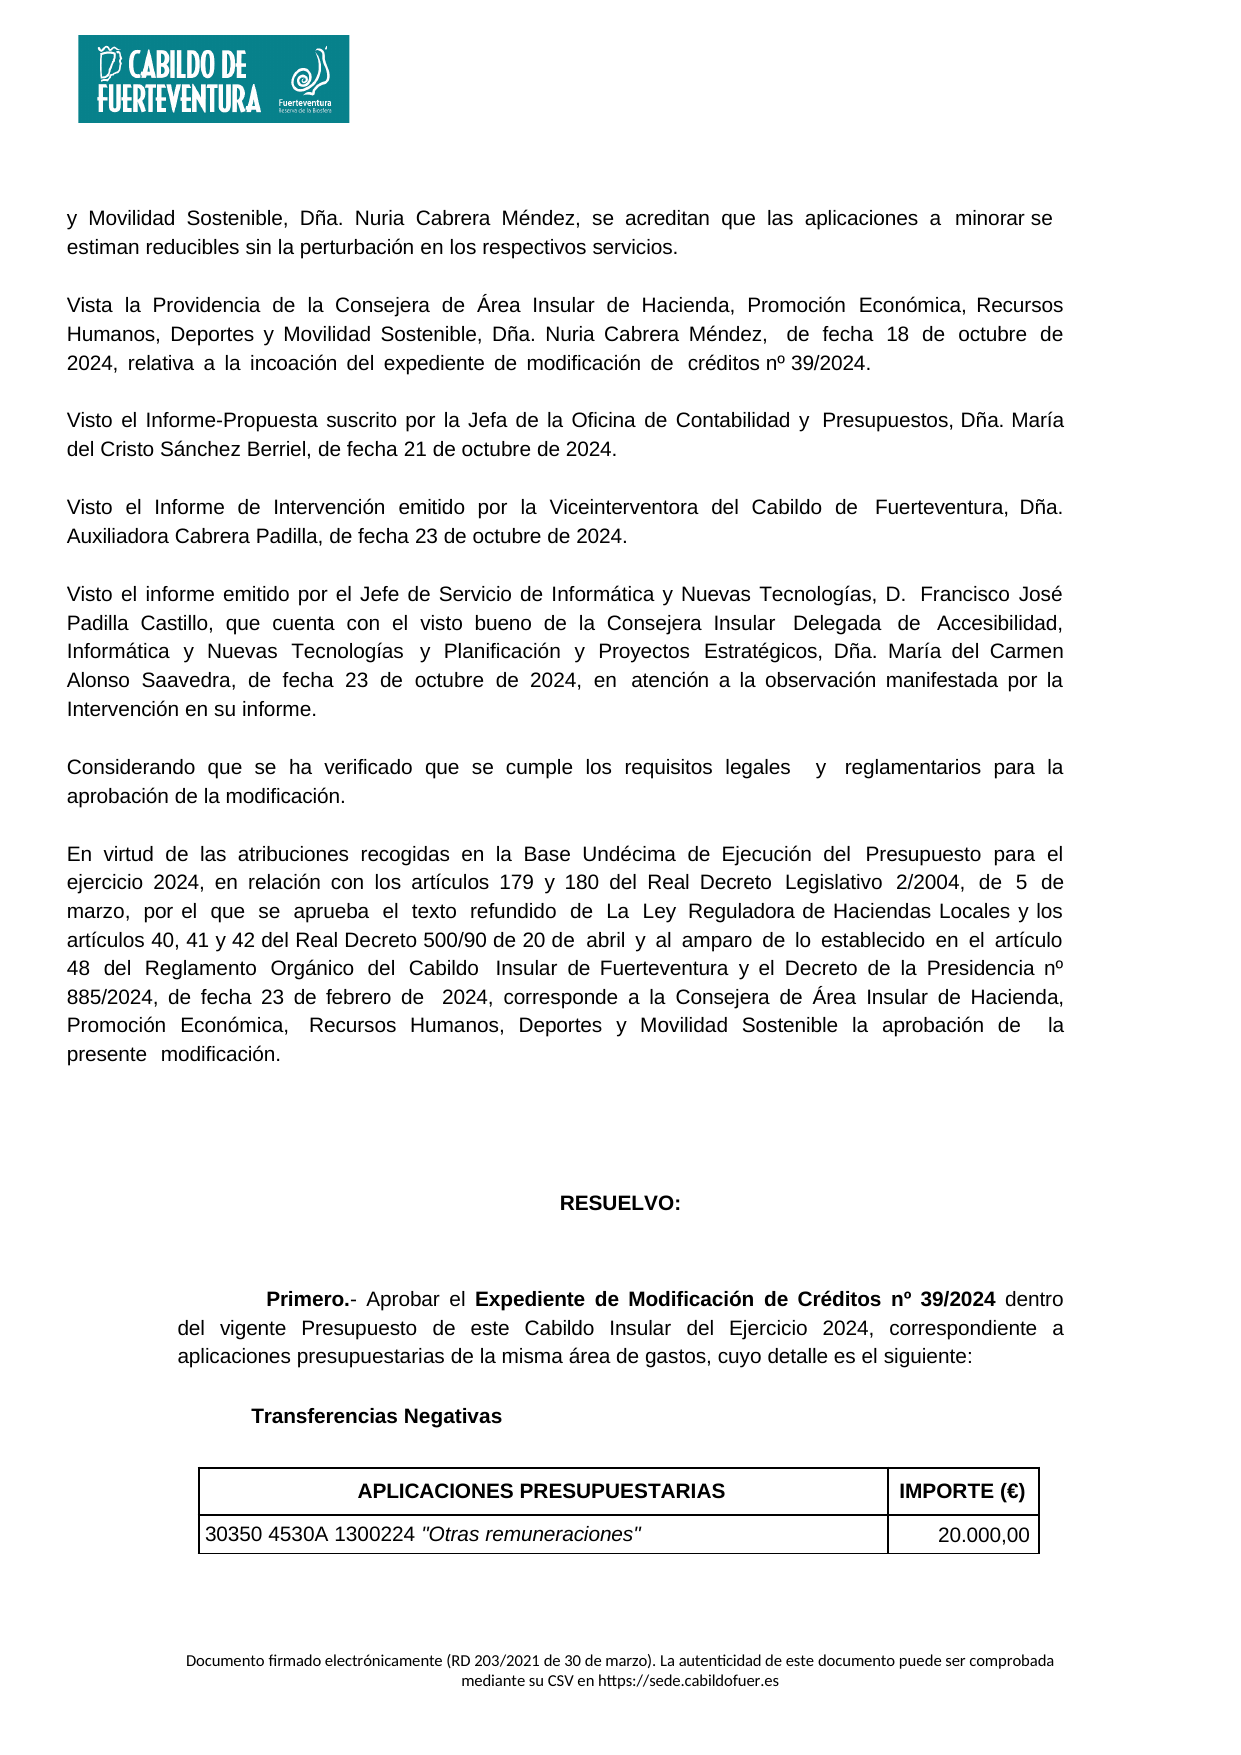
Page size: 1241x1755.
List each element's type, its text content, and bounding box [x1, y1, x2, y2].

text Visto el Informe de Intervención emitido por la Viceinterventora del Cabildo de Fuerteventura, Dña. Auxiliadora Cabrera Padilla, de fecha 23 de octubre de 2024. [67, 495, 1064, 548]
text Vista la Providencia de la Consejera de Área Insular de Hacienda, Promoción Económica, Recursos Humanos, Deportes y Movilidad Sostenible, Dña. Nuria Cabrera Méndez, de fecha 18 de octubre de 2024, relativa a la incoación del expediente de modificación de créditos nº 39/2024. [67, 293, 1064, 375]
subtitle Transferencias Negativas [251, 1404, 1076, 1428]
table_header IMPORTE (€) [889, 1469, 1038, 1514]
table_header APLICACIONES PRESUPUESTARIAS [200, 1469, 887, 1514]
subtitle RESUELVO: [471, 1191, 769, 1214]
text Visto el informe emitido por el Jefe de Servicio de Informática y Nuevas Tecnologías, D. Francisco José Padilla Castillo, que cuenta con el visto bueno de la Consejera Insular Delegada de Accesibilidad, Informática y Nuevas Tecnologías y Planificación y Proyectos Estratégicos, Dña. María del Carmen Alonso Saavedra, de fecha 23 de octubre de 2024, en atención a la observación manifestada por la Intervención en su informe. [67, 581, 1064, 721]
text Primero.- Aprobar el Expediente de Modificación de Créditos nº 39/2024 dentro del vigente Presupuesto de este Cabildo Insular del Ejercicio 2024, correspondiente a aplicaciones presupuestarias de la misma área de gastos, cuyo detalle es el siguiente: [177, 1286, 1064, 1368]
text En virtud de las atribuciones recogidas en la Base Undécima de Ejecución del Presupuesto para el ejercicio 2024, en relación con los artículos 179 y 180 del Real Decreto Legislativo 2/2004, de 5 de marzo, por el que se aprueba el texto refundido de La Ley Reguladora de Haciendas Locales y los artículos 40, 41 y 42 del Real Decreto 500/90 de 20 de abril y al amparo de lo establecido en el artículo 48 del Reglamento Orgánico del Cabildo Insular de Fuerteventura y el Decreto de la Presidencia nº 885/2024, de fecha 23 de febrero de 2024, corresponde a la Consejera de Área Insular de Hacienda, Promoción Económica, Recursos Humanos, Deportes y Movilidad Sostenible la aprobación de la presente modificación. [67, 841, 1064, 1066]
table_cell 20.000,00 [889, 1516, 1038, 1553]
table_cell 30350 4530A 1300224 "Otras remuneraciones" [200, 1516, 887, 1553]
text y Movilidad Sostenible, Dña. Nuria Cabrera Méndez, se acreditan que las aplicaciones a minorar se estiman reducibles sin la perturbación en los respectivos servicios. [67, 206, 1064, 259]
text Considerando que se ha verificado que se cumple los requisitos legales y reglamentarios para la aprobación de la modificación. [67, 755, 1064, 808]
text Visto el Informe-Propuesta suscrito por la Jefa de la Oficina de Contabilidad y Presupuestos, Dña. María del Cristo Sánchez Berriel, de fecha 21 de octubre de 2024. [67, 408, 1064, 461]
